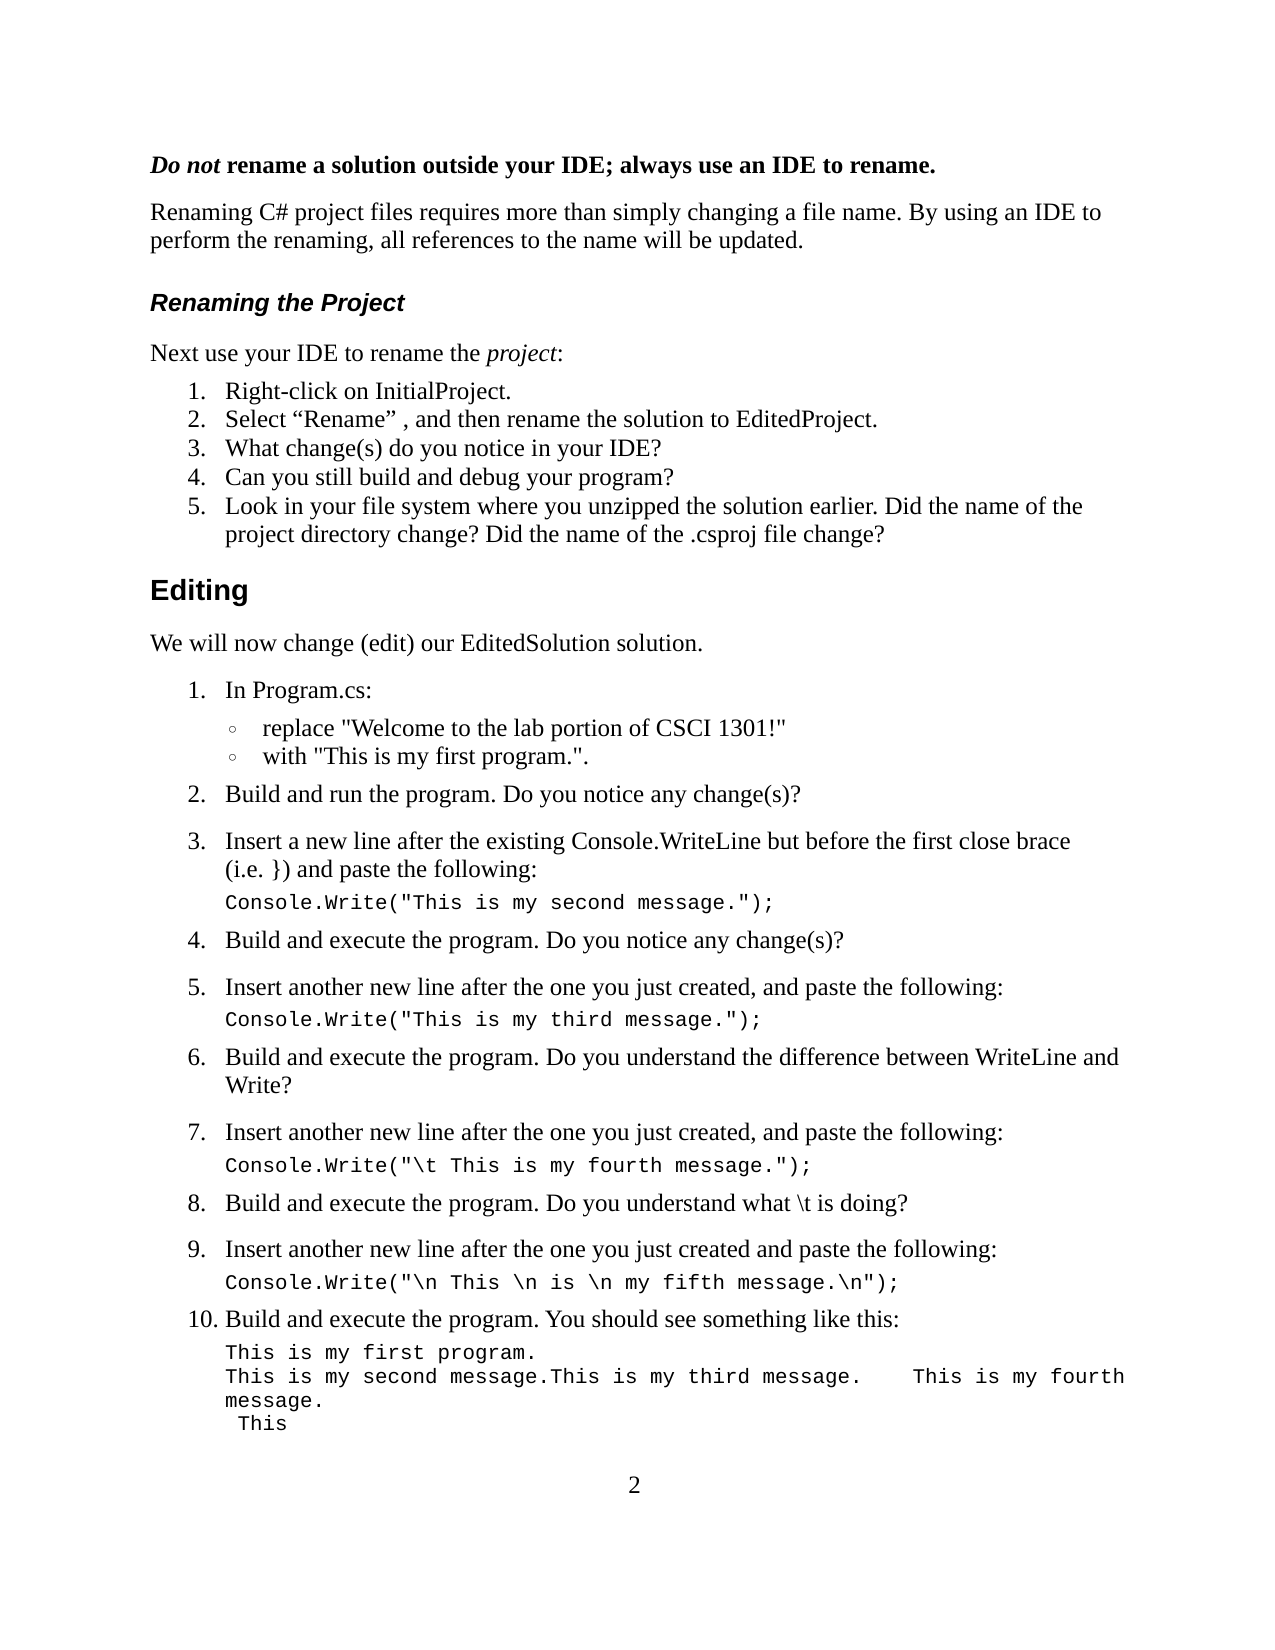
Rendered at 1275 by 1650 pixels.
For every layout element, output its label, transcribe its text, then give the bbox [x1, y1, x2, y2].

list Build and run the program. Do you notice any change(s)? [187, 779, 1125, 808]
list Build and execute the program. Do you understand the difference between WriteLine and Write? [187, 1042, 1125, 1099]
text Renaming C# project files requires more than simply changing a file name. By using an IDE to perform the renaming, all references to the name will be updated. [150, 197, 1125, 254]
list Insert another new line after the one you just created and paste the following: [187, 1234, 1125, 1263]
list Console.Write("This is my third message."); [187, 1009, 1125, 1033]
list This [187, 1413, 1125, 1437]
list Build and execute the program. Do you notice any change(s)? [187, 925, 1125, 954]
text Do not rename a solution outside your IDE; always use an IDE to rename. [150, 150, 1125, 179]
list Select “Rename” , and then rename the solution to EditedProject. [187, 404, 1125, 433]
list Build and execute the program. You should see something like this: [187, 1304, 1125, 1333]
list Build and execute the program. Do you understand what \t is doing? [187, 1188, 1125, 1216]
list Can you still build and debug your program? [187, 462, 1125, 491]
list In Program.cs: [187, 675, 1125, 704]
list Console.Write("\t This is my fourth message."); [187, 1155, 1125, 1179]
list This is my second message.This is my third message. This is my fourth message. [187, 1366, 1125, 1413]
list Right-click on InitialProject. [187, 376, 1125, 404]
list Insert a new line after the existing Console.WriteLine but before the first close brace (i.e. }) and paste the following: [187, 826, 1125, 883]
list Insert another new line after the one you just created, and paste the following: [187, 972, 1125, 1000]
list with "This is my first program.". [225, 741, 1125, 770]
list Console.Write("\n This \n is \n my fifth message.\n"); [187, 1272, 1125, 1296]
list replace "Welcome to the lab portion of CSCI 1301!" [225, 713, 1125, 741]
subtitle Editing [150, 573, 1125, 607]
text We will now change (edit) our EditedSolution solution. [150, 628, 1125, 657]
list Console.Write("This is my second message."); [187, 892, 1125, 916]
list What change(s) do you notice in your IDE? [187, 433, 1125, 462]
list This is my first program. [187, 1342, 1125, 1366]
text Next use your IDE to rename the project: [150, 338, 1125, 367]
list Insert another new line after the one you just created, and paste the following: [187, 1117, 1125, 1146]
subtitle Renaming the Project [150, 288, 1125, 317]
list Look in your file system where you unzipped the solution earlier. Did the name of the project directory change? Did the name of the .csproj file change? [187, 491, 1125, 548]
